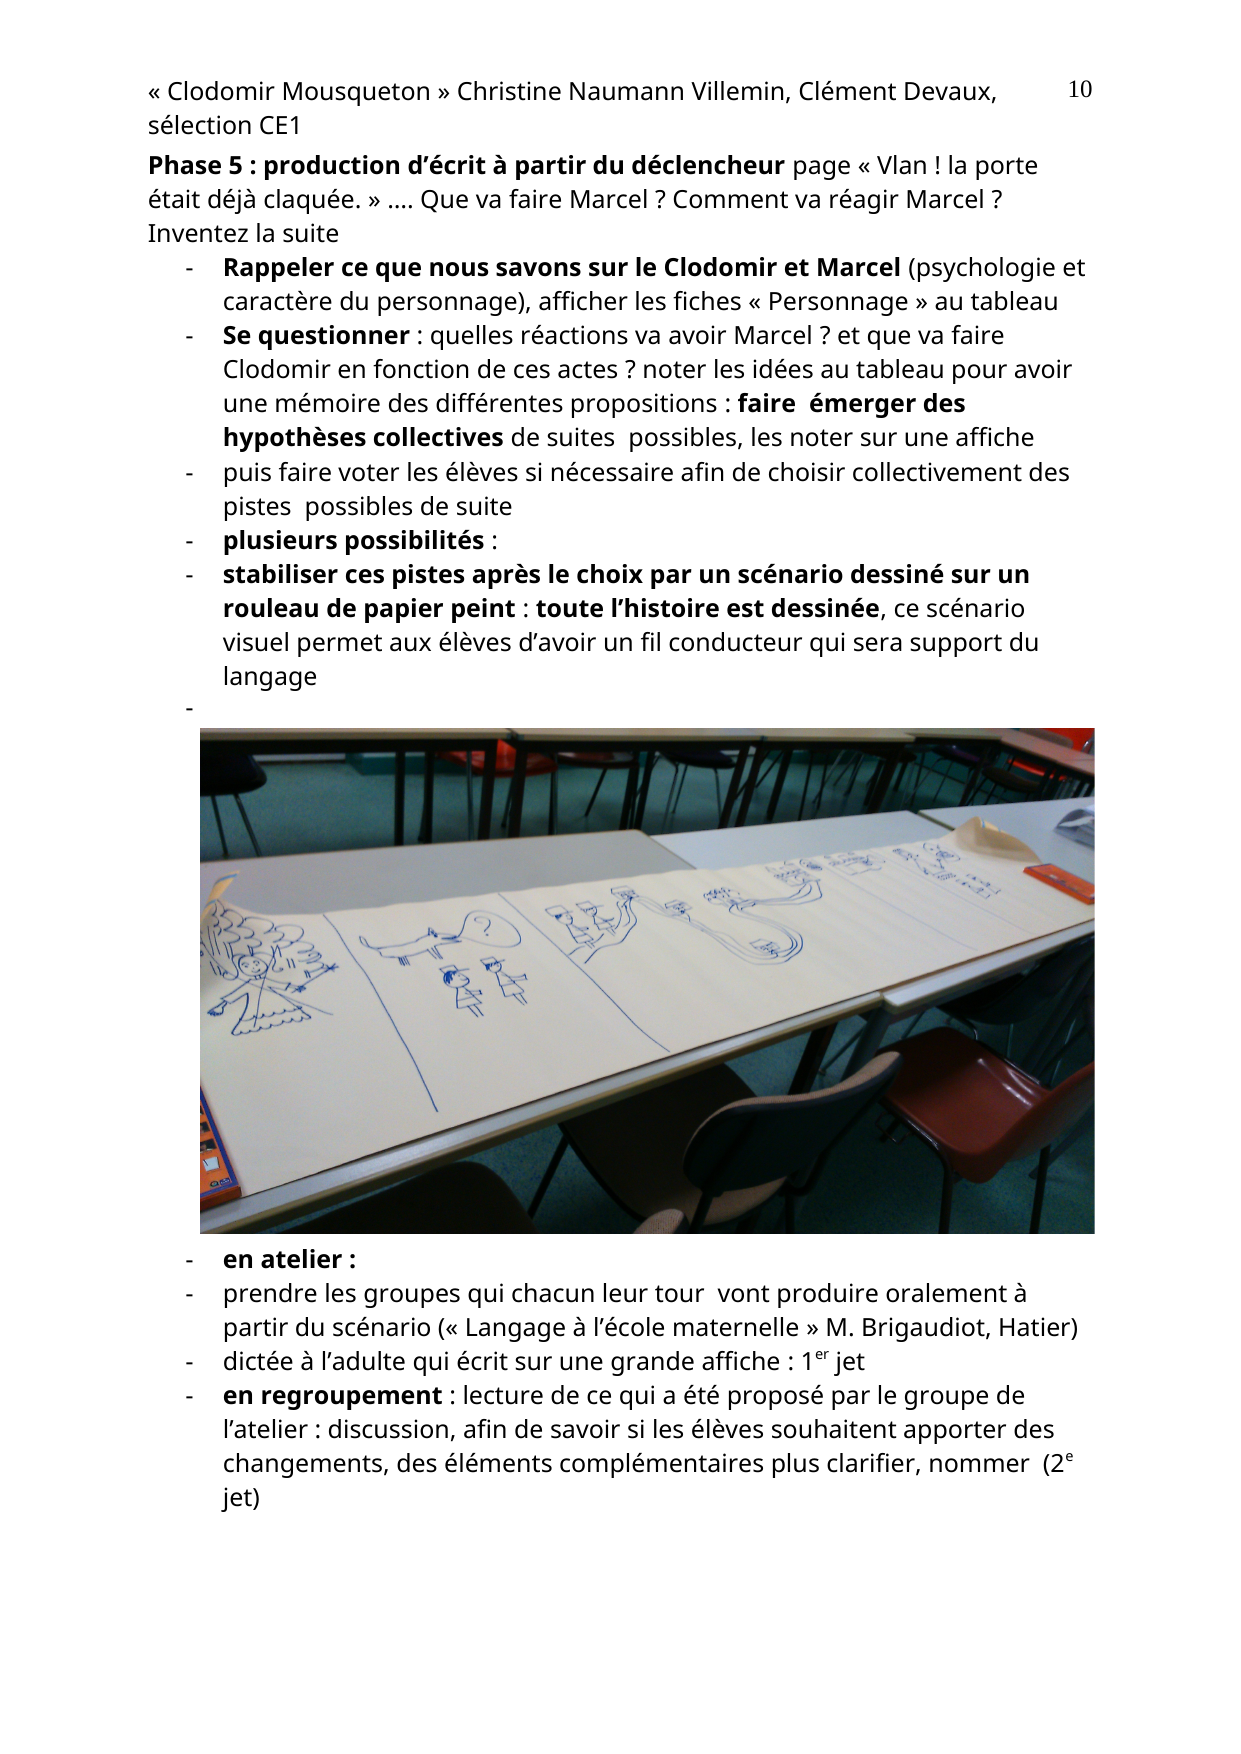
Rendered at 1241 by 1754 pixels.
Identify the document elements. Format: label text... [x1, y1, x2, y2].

list en atelier : [185, 1241, 1093, 1276]
list stabiliser ces pistes après le choix par un scénario dessiné sur un rouleau de papier peint : toute l’histoire est dessinée, ce scénario visuel permet aux élèves d’avoir un fil conducteur qui sera support du langage [185, 556, 1093, 693]
text Phase 5 : production d’écrit à partir du déclencheur page « Vlan ! la porte était déjà claquée. » …. Que va faire Marcel ? Comment va réagir Marcel ? Inventez la suite [148, 148, 1093, 250]
list puis faire voter les élèves si nécessaire afin de choisir collectivement des pistes possibles de suite [185, 454, 1093, 522]
list prendre les groupes qui chacun leur tour vont produire oralement à partir du scénario (« Langage à l’école maternelle » M. Brigaudiot, Hatier) [185, 1276, 1093, 1344]
list en regroupement : lecture de ce qui a été proposé par le groupe de l’atelier : discussion, afin de savoir si les élèves souhaitent apporter des changements, des éléments complémentaires plus clarifier, nommer (2e jet) [185, 1378, 1093, 1514]
list Rappeler ce que nous savons sur le Clodomir et Marcel (psychologie et caractère du personnage), afficher les fiches « Personnage » au tableau [185, 250, 1093, 318]
picture [200, 728, 1095, 1234]
list Se questionner : quelles réactions va avoir Marcel ? et que va faire Clodomir en fonction de ces actes ? noter les idées au tableau pour avoir une mémoire des différentes propositions : faire émerger des hypothèses collectives de suites possibles, les noter sur une affiche [185, 318, 1093, 454]
list dictée à l’adulte qui écrit sur une grande affiche : 1er jet [185, 1344, 1093, 1378]
list plusieurs possibilités : [185, 522, 1093, 556]
